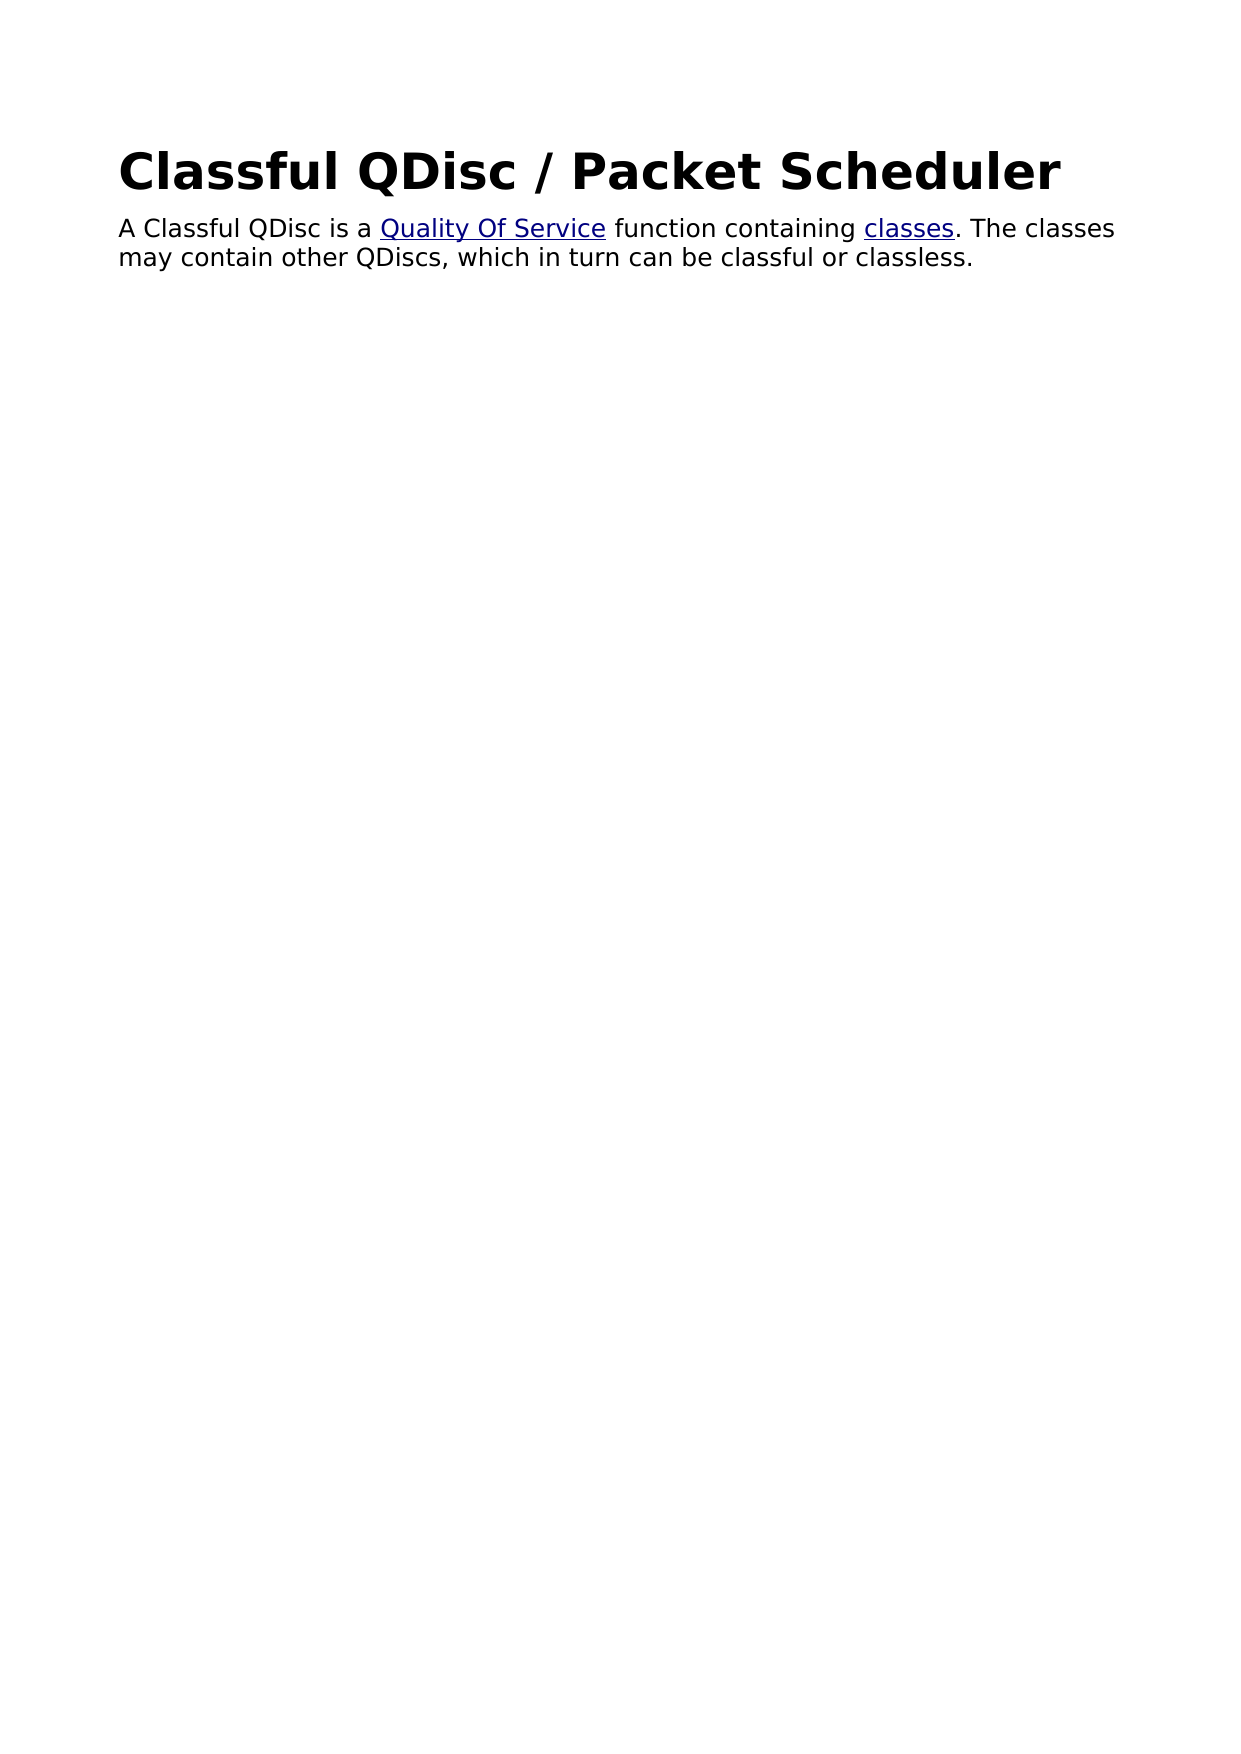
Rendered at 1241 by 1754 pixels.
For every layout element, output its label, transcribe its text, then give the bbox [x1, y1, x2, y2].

text A Classful QDisc is a Quality Of Service function containing classes. The classes may contain other QDiscs, which in turn can be classful or classless. [118, 214, 1122, 272]
subtitle Classful QDisc / Packet Scheduler [118, 143, 1122, 201]
